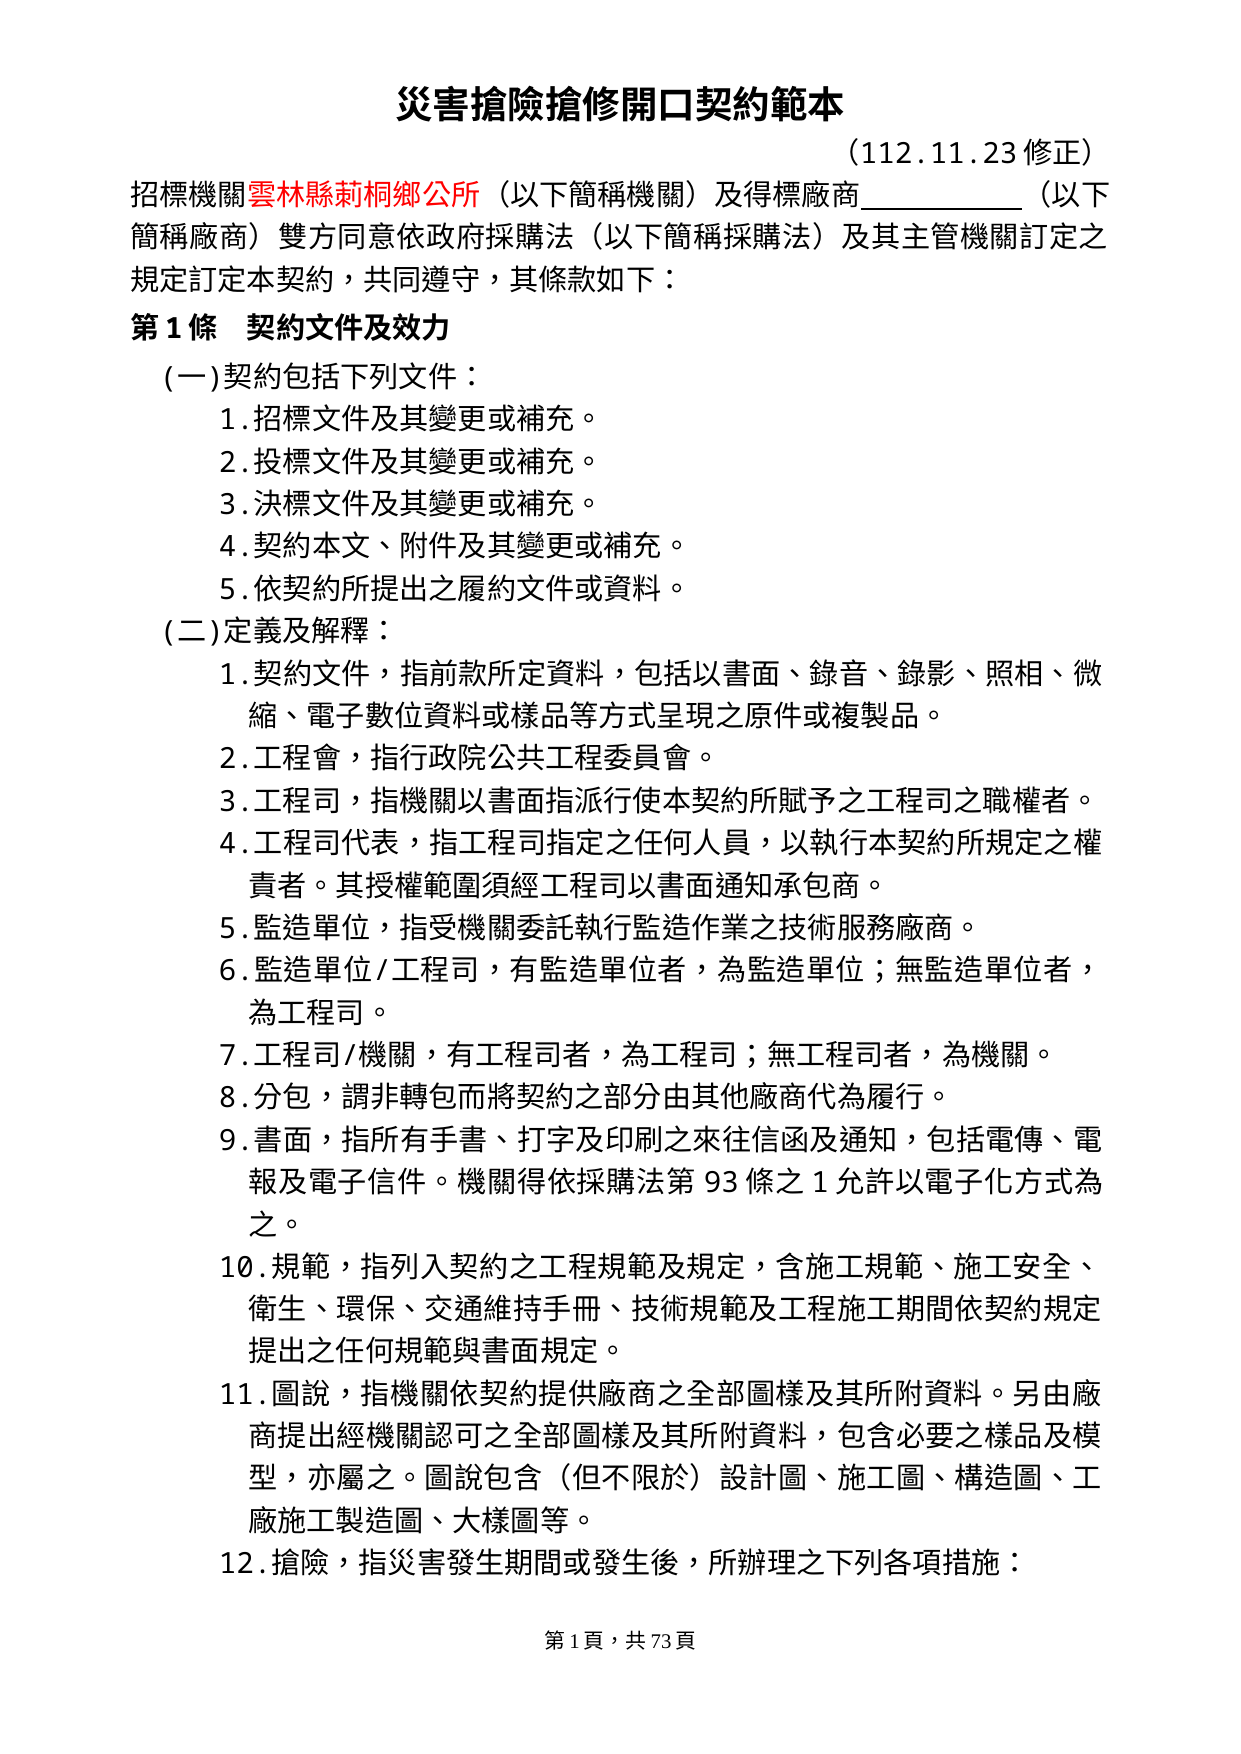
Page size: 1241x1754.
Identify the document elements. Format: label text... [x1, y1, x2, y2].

text (一)契約包括下列文件： [159, 353, 1110, 396]
text 7.工程司/機關，有工程司者，為工程司；無工程司者，為機關。 [218, 1031, 1104, 1074]
text 4.工程司代表，指工程司指定之任何人員，以執行本契約所規定之權責者。其授權範圍須經工程司以書面通知承包商。 [218, 820, 1104, 904]
text 3.決標文件及其變更或補充。 [218, 481, 1104, 523]
text 2.工程會，指行政院公共工程委員會。 [218, 735, 1104, 777]
text 災害搶險搶修開口契約範本 [130, 75, 1110, 129]
text 5.依契約所提出之履約文件或資料。 [218, 565, 1104, 608]
text 第1條 契約文件及效力 [130, 305, 1110, 347]
text 12.搶險，指災害發生期間或發生後，所辦理之下列各項措施： [218, 1539, 1104, 1582]
text (二)定義及解釋： [159, 608, 1110, 650]
text 11.圖說，指機關依契約提供廠商之全部圖樣及其所附資料。另由廠商提出經機關認可之全部圖樣及其所附資料，包含必要之樣品及模型，亦屬之。圖說包含（但不限於）設計圖、施工圖、構造圖、工廠施工製造圖、大樣圖等。 [218, 1370, 1104, 1539]
text 2.投標文件及其變更或補充。 [218, 438, 1104, 481]
text 9.書面，指所有手書、打字及印刷之來往信函及通知，包括電傳、電報及電子信件。機關得依採購法第93條之1允許以電子化方式為之。 [218, 1116, 1104, 1243]
text 招標機關雲林縣莿桐鄉公所（以下簡稱機關）及得標廠商 （以下簡稱廠商）雙方同意依政府採購法（以下簡稱採購法）及其主管機關訂定之規定訂定本契約，共同遵守，其條款如下： [130, 172, 1110, 298]
text 4.契約本文、附件及其變更或補充。 [218, 523, 1104, 565]
text （112.11.23修正） [130, 129, 1110, 172]
text 1.契約文件，指前款所定資料，包括以書面、錄音、錄影、照相、微縮、電子數位資料或樣品等方式呈現之原件或複製品。 [218, 650, 1104, 735]
text 10.規範，指列入契約之工程規範及規定，含施工規範、施工安全、衛生、環保、交通維持手冊、技術規範及工程施工期間依契約規定提出之任何規範與書面規定。 [218, 1243, 1104, 1370]
text 5.監造單位，指受機關委託執行監造作業之技術服務廠商。 [218, 904, 1104, 947]
text 3.工程司，指機關以書面指派行使本契約所賦予之工程司之職權者。 [218, 777, 1104, 820]
text 6.監造單位/工程司，有監造單位者，為監造單位；無監造單位者，為工程司。 [218, 947, 1104, 1031]
text 8.分包，謂非轉包而將契約之部分由其他廠商代為履行。 [218, 1074, 1104, 1116]
text 1.招標文件及其變更或補充。 [218, 396, 1104, 438]
